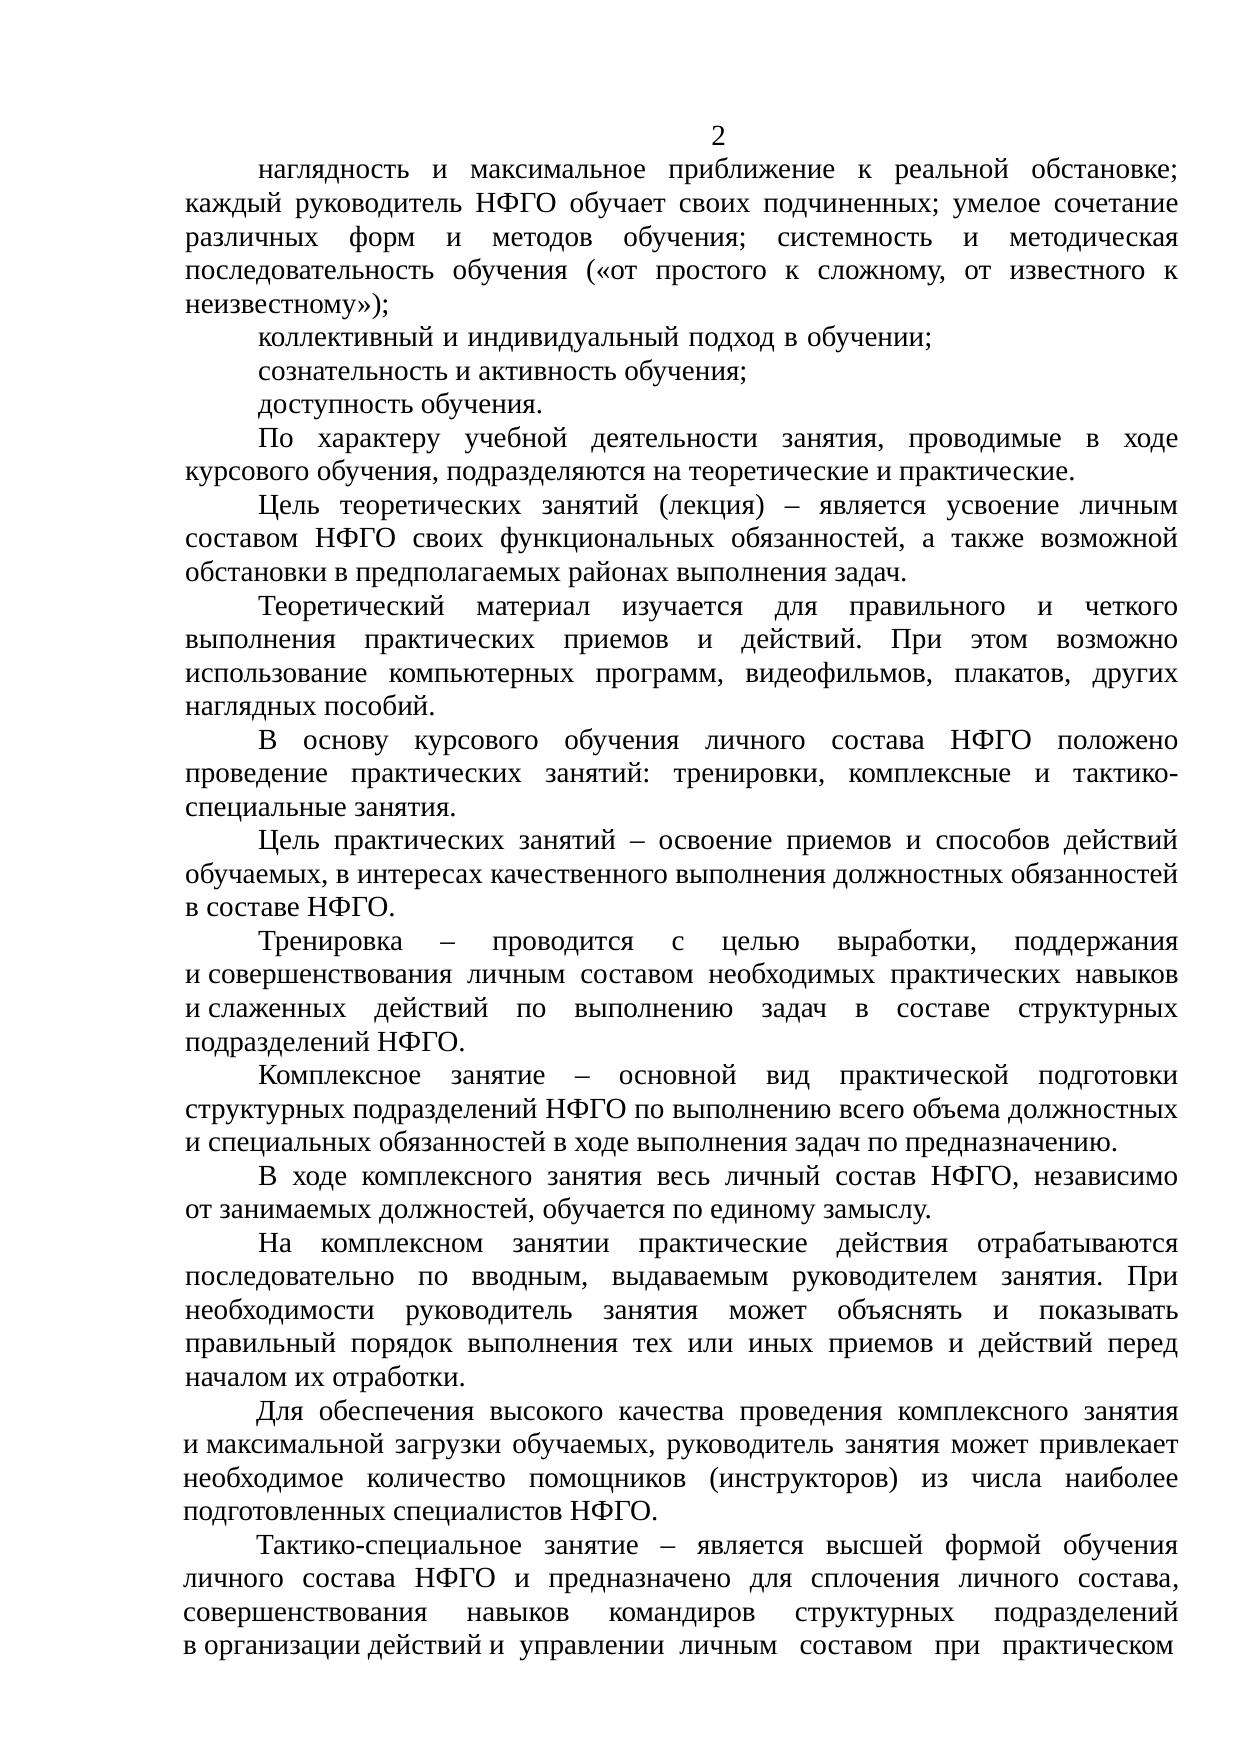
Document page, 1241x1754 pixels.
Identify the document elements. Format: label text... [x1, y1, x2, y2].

text Комплексное занятие – основной вид практической подготовки структурных подразделений НФГО по выполнению всего объема должностных и специальных обязанностей в ходе выполнения задач по предназначению. [185, 1057, 1179, 1158]
text Цель теоретических занятий (лекция) – является усвоение личным составом НФГО своих функциональных обязанностей, а также возможной обстановки в предполагаемых районах выполнения задач. [185, 487, 1179, 588]
text коллективный и индивидуальный подход в обучении; сознательность и активность обучения; [258, 319, 933, 386]
text Тактико-специальное занятие – является высшей формой обучения личного состава НФГО и предназначено для сплочения личного состава, совершенствования навыков командиров структурных подразделений в организации действий и управлении личным составом при практическом [183, 1527, 1179, 1661]
text В основу курсового обучения личного состава НФГО положено проведение практических занятий: тренировки, комплексные и тактико- специальные занятия. [185, 722, 1179, 822]
text Для обеспечения высокого качества проведения комплексного занятия и максимальной загрузки обучаемых, руководитель занятия может привлекает необходимое количество помощников (инструкторов) из числа наиболее подготовленных специалистов НФГО. [183, 1393, 1179, 1527]
text наглядность и максимальное приближение к реальной обстановке; каждый руководитель НФГО обучает своих подчиненных; умелое сочетание различных форм и методов обучения; системность и методическая последовательность обучения («от простого к сложному, от известного к неизвестному»); [185, 152, 1179, 319]
text 2 [185, 118, 1179, 152]
text Цель практических занятий – освоение приемов и способов действий обучаемых, в интересах качественного выполнения должностных обязанностей в составе НФГО. [185, 822, 1179, 923]
text В ходе комплексного занятия весь личный состав НФГО, независимо от занимаемых должностей, обучается по единому замыслу. [185, 1158, 1179, 1225]
text Теоретический материал изучается для правильного и четкого выполнения практических приемов и действий. При этом возможно использование компьютерных программ, видеофильмов, плакатов, других наглядных пособий. [185, 588, 1179, 722]
text Тренировка – проводится с целью выработки, поддержания и совершенствования личным составом необходимых практических навыков и слаженных действий по выполнению задач в составе структурных подразделений НФГО. [185, 923, 1179, 1057]
text По характеру учебной деятельности занятия, проводимые в ходе курсового обучения, подразделяются на теоретические и практические. [185, 420, 1179, 487]
text доступность обучения. [185, 386, 1181, 420]
text На комплексном занятии практические действия отрабатываются последовательно по вводным, выдаваемым руководителем занятия. При необходимости руководитель занятия может объяснять и показывать правильный порядок выполнения тех или иных приемов и действий перед началом их отработки. [185, 1225, 1179, 1393]
